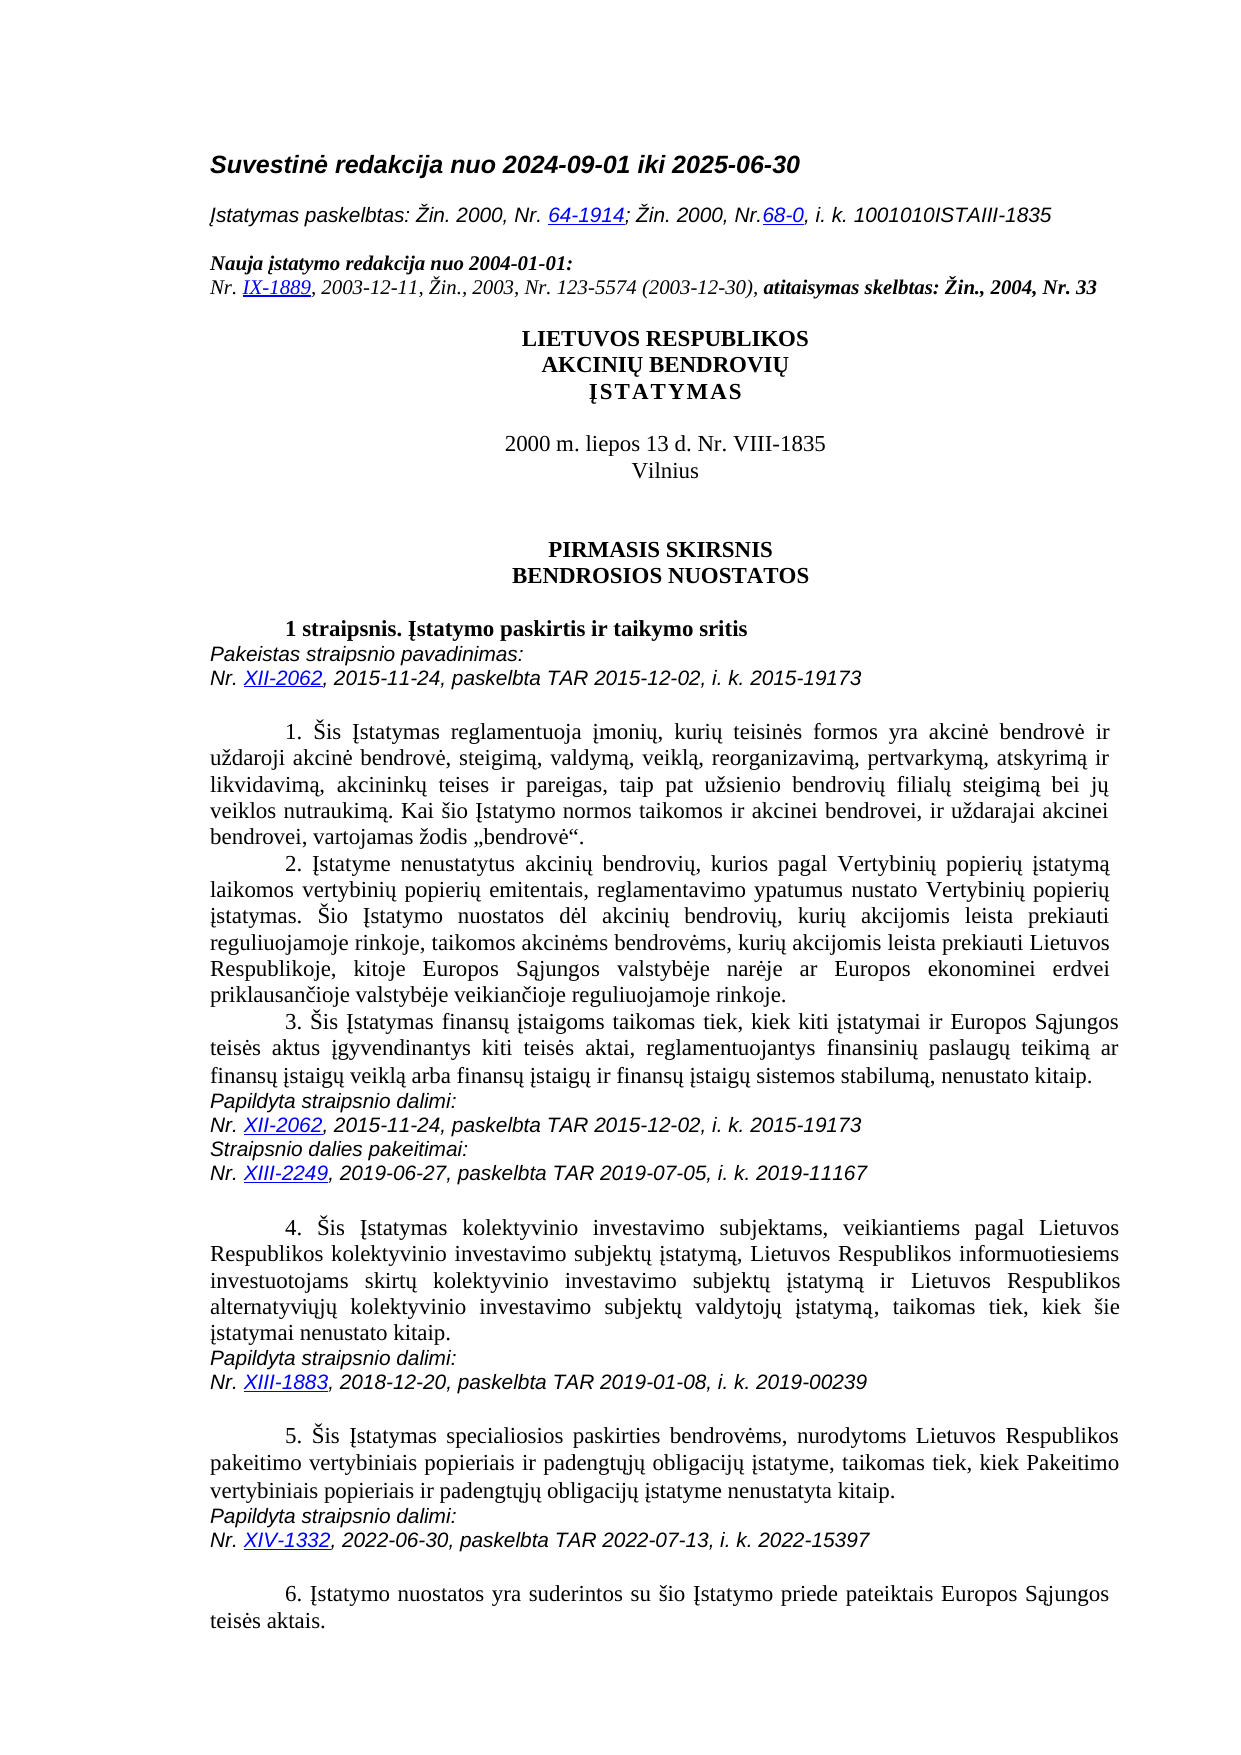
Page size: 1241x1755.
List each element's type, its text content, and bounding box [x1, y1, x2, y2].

text Nr. XII-2062, 2015-11-24, paskelbta TAR 2015-12-02, i. k. 2015-19173 [210, 665, 1120, 689]
text Papildyta straipsnio dalimi: [210, 1346, 1120, 1370]
text Nr. XIII-2249, 2019-06-27, paskelbta TAR 2019-07-05, i. k. 2019-11167 [210, 1161, 1120, 1185]
text Pakeistas straipsnio pavadinimas: [210, 641, 1120, 665]
text Straipsnio dalies pakeitimai: [210, 1137, 1120, 1161]
text 1. Šis Įstatymas reglamentuoja įmonių, kurių teisinės formos yra akcinė bendrovė ir uždaroji akcinė bendrovė, steigimą, valdymą, veiklą, reorganizavimą, pertvarkymą, atskyrimą ir likvidavimą, akcininkų teises ir pareigas, taip pat užsienio bendrovių filialų steigimą bei jų veiklos nutraukimą. Kai šio Įstatymo normos taikomos ir akcinei bendrovei, ir uždarajai akcinei bendrovei, vartojamas žodis „bendrovė“. [210, 718, 1111, 850]
text 1 straipsnis. Įstatymo paskirtis ir taikymo sritis [210, 615, 1111, 641]
subtitle Pirmasis skirsnis [210, 536, 1111, 562]
text Nr. XIII-1883, 2018-12-20, paskelbta TAR 2019-01-08, i. k. 2019-00239 [210, 1370, 1120, 1394]
text 3. Šis Įstatymas finansų įstaigoms taikomas tiek, kiek kiti įstatymai ir Europos Sąjungos teisės aktus įgyvendinantys kiti teisės aktai, reglamentuojantys finansinių paslaugų teikimą ar finansų įstaigų veiklą arba finansų įstaigų ir finansų įstaigų sistemos stabilumą, nenustato kitaip. [210, 1008, 1120, 1089]
text ĮSTATYMAS [210, 378, 1120, 404]
text Papildyta straipsnio dalimi: [210, 1089, 1120, 1113]
text Įstatymas paskelbtas: Žin. 2000, Nr. 64-1914; Žin. 2000, Nr.68-0, i. k. 1001010ISTAIII-1835 [210, 203, 1120, 227]
text AKCINIŲ BENDROVIŲ [210, 351, 1120, 378]
subtitle BENDROSIOS NUOSTATOS [210, 562, 1111, 589]
text 4. Šis Įstatymas kolektyvinio investavimo subjektams, veikiantiems pagal Lietuvos Respublikos kolektyvinio investavimo subjektų įstatymą, Lietuvos Respublikos informuotiesiems investuotojams skirtų kolektyvinio investavimo subjektų įstatymą ir Lietuvos Respublikos alternatyviųjų kolektyvinio investavimo subjektų valdytojų įstatymą, taikomas tiek, kiek šie įstatymai nenustato kitaip. [210, 1214, 1120, 1346]
text Nr. XIV-1332, 2022-06-30, paskelbta TAR 2022-07-13, i. k. 2022-15397 [210, 1528, 1120, 1552]
text 6. Įstatymo nuostatos yra suderintos su šio Įstatymo priede pateiktais Europos Sąjungos teisės aktais. [210, 1581, 1111, 1633]
text Nauja įstatymo redakcija nuo 2004-01-01: [210, 251, 1120, 275]
text 2. Įstatyme nenustatytus akcinių bendrovių, kurios pagal Vertybinių popierių įstatymą laikomos vertybinių popierių emitentais, reglamentavimo ypatumus nustato Vertybinių popierių įstatymas. Šio Įstatymo nuostatos dėl akcinių bendrovių, kurių akcijomis leista prekiauti reguliuojamoje rinkoje, taikomos akcinėms bendrovėms, kurių akcijomis leista prekiauti Lietuvos Respublikoje, kitoje Europos Sąjungos valstybėje narėje ar Europos ekonominei erdvei priklausančioje valstybėje veikiančioje reguliuojamoje rinkoje. [210, 850, 1111, 1008]
text Nr. IX-1889, 2003-12-11, Žin., 2003, Nr. 123-5574 (2003-12-30), atitaisymas skelbtas: Žin., 2004, Nr. 33 [210, 275, 1111, 299]
text Nr. XII-2062, 2015-11-24, paskelbta TAR 2015-12-02, i. k. 2015-19173 [210, 1113, 1120, 1137]
text Suvestinė redakcija nuo 2024-09-01 iki 2025-06-30 [210, 150, 1120, 179]
text LIETUVOS RESPUBLIKOS [210, 325, 1120, 351]
text 2000 m. liepos 13 d. Nr. VIII-1835 [210, 431, 1120, 457]
text Papildyta straipsnio dalimi: [210, 1504, 1120, 1528]
text 5. Šis Įstatymas specialiosios paskirties bendrovėms, nurodytoms Lietuvos Respublikos pakeitimo vertybiniais popieriais ir padengtųjų obligacijų įstatyme, taikomas tiek, kiek Pakeitimo vertybiniais popieriais ir padengtųjų obligacijų įstatyme nenustatyta kitaip. [210, 1422, 1120, 1504]
text Vilnius [210, 457, 1120, 483]
